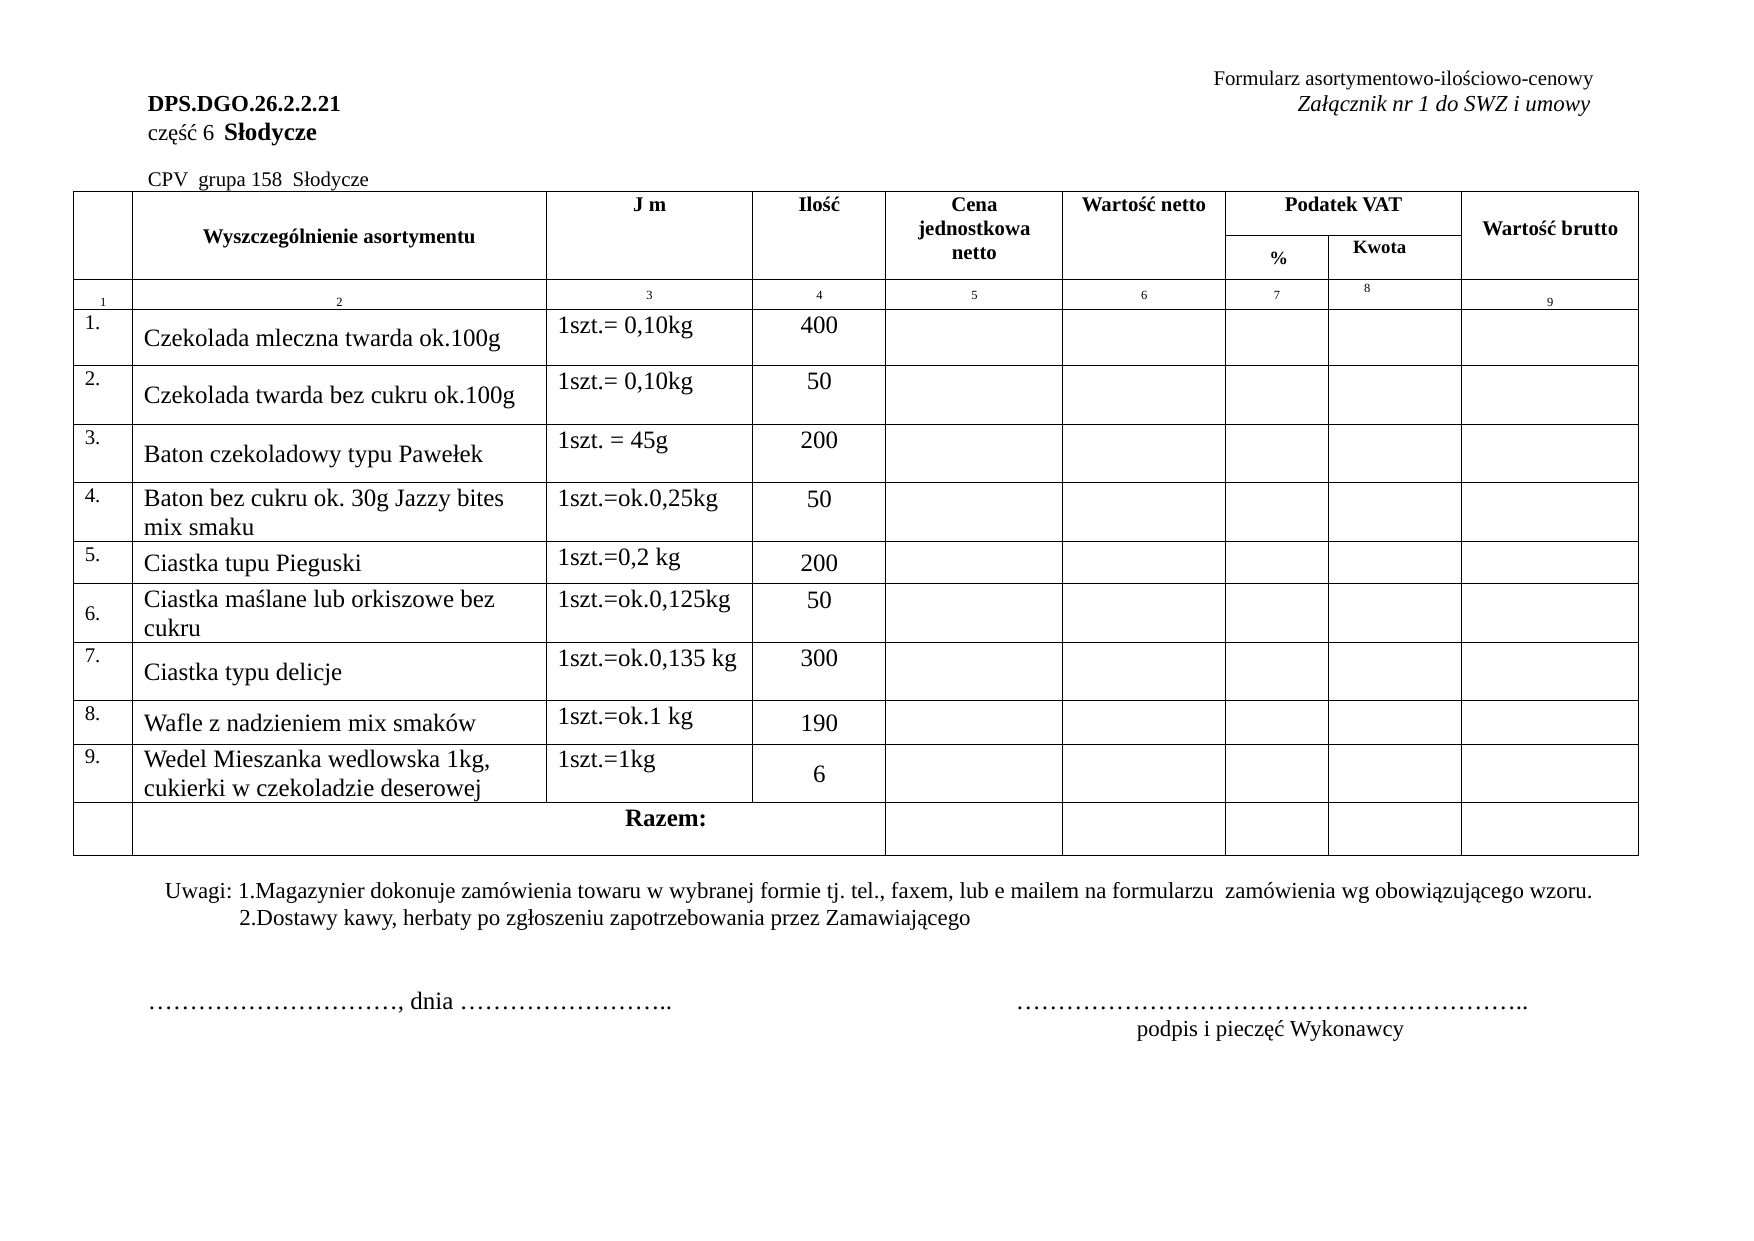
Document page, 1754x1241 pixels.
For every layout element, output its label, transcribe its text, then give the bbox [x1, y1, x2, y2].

text podpis i pieczęć Wykonawcy [148, 1015, 1606, 1041]
table_cell Ciastka typu delicje [133, 643, 546, 700]
table_cell [1462, 643, 1638, 700]
table_cell Wedel Mieszanka wedlowska 1kg, cukierki w czekoladzie deserowej [133, 745, 546, 802]
table_header J m [547, 192, 752, 279]
table_cell [1063, 366, 1225, 424]
table_cell [1329, 310, 1461, 365]
table_cell 9. [74, 745, 132, 802]
table_cell [1462, 584, 1638, 642]
table_header Cena jednostkowa netto [886, 192, 1062, 279]
table_cell [1329, 584, 1461, 642]
table_cell [1226, 701, 1328, 743]
text 2.Dostawy kawy, herbaty po zgłoszeniu zapotrzebowania przez Zamawiającego [148, 904, 1606, 930]
text DPS.DGO.26.2.2.21 Załącznik nr 1 do SWZ i umowy [148, 90, 1606, 117]
table_cell [1063, 425, 1225, 482]
table_cell 1szt.=1kg [547, 745, 752, 802]
table_cell 190 [753, 701, 885, 743]
table_cell [1226, 483, 1328, 541]
table_cell [1063, 483, 1225, 541]
table_cell [886, 366, 1062, 424]
table_cell 1 [74, 280, 132, 309]
table_cell [886, 483, 1062, 541]
table_cell [1462, 483, 1638, 541]
table_cell Czekolada twarda bez cukru ok.100g [133, 366, 546, 424]
table_cell [1063, 803, 1225, 855]
table_cell Baton bez cukru ok. 30g Jazzy bites mix smaku [133, 483, 546, 541]
table_cell [886, 425, 1062, 482]
text CPV grupa 158 Słodycze [148, 167, 1606, 191]
table_cell [1226, 643, 1328, 700]
table_cell 3. [74, 425, 132, 482]
text Uwagi: 1.Magazynier dokonuje zamówienia towaru w wybranej formie tj. tel., faxem, lub e mailem na formularzu zamówienia wg obowiązującego wzoru. [148, 877, 1606, 904]
table_cell [886, 701, 1062, 743]
text …………………………, dnia …………………….. …………………………………………………….. [148, 986, 1606, 1015]
table_cell 1. [74, 310, 132, 365]
table_cell [1462, 366, 1638, 424]
table_cell [1063, 584, 1225, 642]
table_cell 9 [1462, 280, 1638, 309]
table_cell 6 [1063, 280, 1225, 309]
table_cell 2. [74, 366, 132, 424]
table_cell [1063, 643, 1225, 700]
table_cell [1462, 803, 1638, 855]
table_cell [1462, 745, 1638, 802]
table_cell Razem: [133, 803, 885, 855]
table_cell 1szt. = 45g [547, 425, 752, 482]
table_cell 4 [753, 280, 885, 309]
table_cell [1329, 366, 1461, 424]
table_header Wartość netto [1063, 192, 1225, 279]
table_cell 6. [74, 584, 132, 642]
table_cell 1szt.=ok.0,25kg [547, 483, 752, 541]
table_cell [1226, 425, 1328, 482]
table_cell [1226, 542, 1328, 583]
table_header Lp [74, 192, 132, 279]
table_cell 1szt.= 0,10kg [547, 310, 752, 365]
table_cell [1462, 310, 1638, 365]
table_cell 400 [753, 310, 885, 365]
table_cell 1szt.=0,2 kg [547, 542, 752, 583]
table_cell [1329, 542, 1461, 583]
table_cell [1226, 366, 1328, 424]
table_header Podatek VAT [1226, 192, 1461, 235]
table_cell [74, 803, 132, 855]
table_cell 200 [753, 542, 885, 583]
table_cell 1szt.=ok.0,125kg [547, 584, 752, 642]
table_cell Wafle z nadzieniem mix smaków [133, 701, 546, 743]
table_cell [1063, 745, 1225, 802]
table_cell [1329, 643, 1461, 700]
table_cell [1462, 701, 1638, 743]
table_cell 6 [753, 745, 885, 802]
table_cell [1329, 483, 1461, 541]
table_cell % [1226, 236, 1328, 279]
table_cell 8 [1329, 280, 1461, 309]
table_cell [1462, 425, 1638, 482]
text Formularz asortymentowo-ilościowo-cenowy [148, 64, 1606, 90]
table_cell 7. [74, 643, 132, 700]
table_cell [886, 542, 1062, 583]
table_cell Kwota [1329, 236, 1461, 279]
table_cell [1329, 701, 1461, 743]
table_cell [886, 803, 1062, 855]
table_cell [886, 310, 1062, 365]
table_cell 200 [753, 425, 885, 482]
table_cell [1329, 425, 1461, 482]
table_cell Ciastka maślane lub orkiszowe bez cukru [133, 584, 546, 642]
table_cell 1szt.=ok.0,135 kg [547, 643, 752, 700]
table_cell 50 [753, 366, 885, 424]
table_cell 50 [753, 483, 885, 541]
table_cell 300 [753, 643, 885, 700]
table_cell [1462, 542, 1638, 583]
table_cell [1226, 584, 1328, 642]
table_cell [1329, 745, 1461, 802]
table_header Ilość [753, 192, 885, 279]
table_cell 4. [74, 483, 132, 541]
table_cell 5 [886, 280, 1062, 309]
table_header Wyszczególnienie asortymentu [133, 192, 546, 279]
table_cell 5. [74, 542, 132, 583]
table_cell 1szt.= 0,10kg [547, 366, 752, 424]
table_cell Ciastka tupu Pieguski [133, 542, 546, 583]
table_cell [1226, 310, 1328, 365]
table_cell 1szt.=ok.1 kg [547, 701, 752, 743]
table_header Wartość brutto [1462, 192, 1638, 279]
table_cell 7 [1226, 280, 1328, 309]
table_cell [1063, 310, 1225, 365]
table_cell 8. [74, 701, 132, 743]
table_cell [1063, 542, 1225, 583]
table_cell 50 [753, 584, 885, 642]
table_cell [1329, 803, 1461, 855]
table_cell 2 [133, 280, 546, 309]
table_cell [1226, 745, 1328, 802]
table_cell Czekolada mleczna twarda ok.100g [133, 310, 546, 365]
table_cell Baton czekoladowy typu Pawełek [133, 425, 546, 482]
table_cell 3 [547, 280, 752, 309]
table_cell [886, 745, 1062, 802]
text część 6 Słodycze [148, 117, 1606, 145]
table_cell [886, 584, 1062, 642]
table_cell [886, 643, 1062, 700]
table_cell [1226, 803, 1328, 855]
table_cell [1063, 701, 1225, 743]
